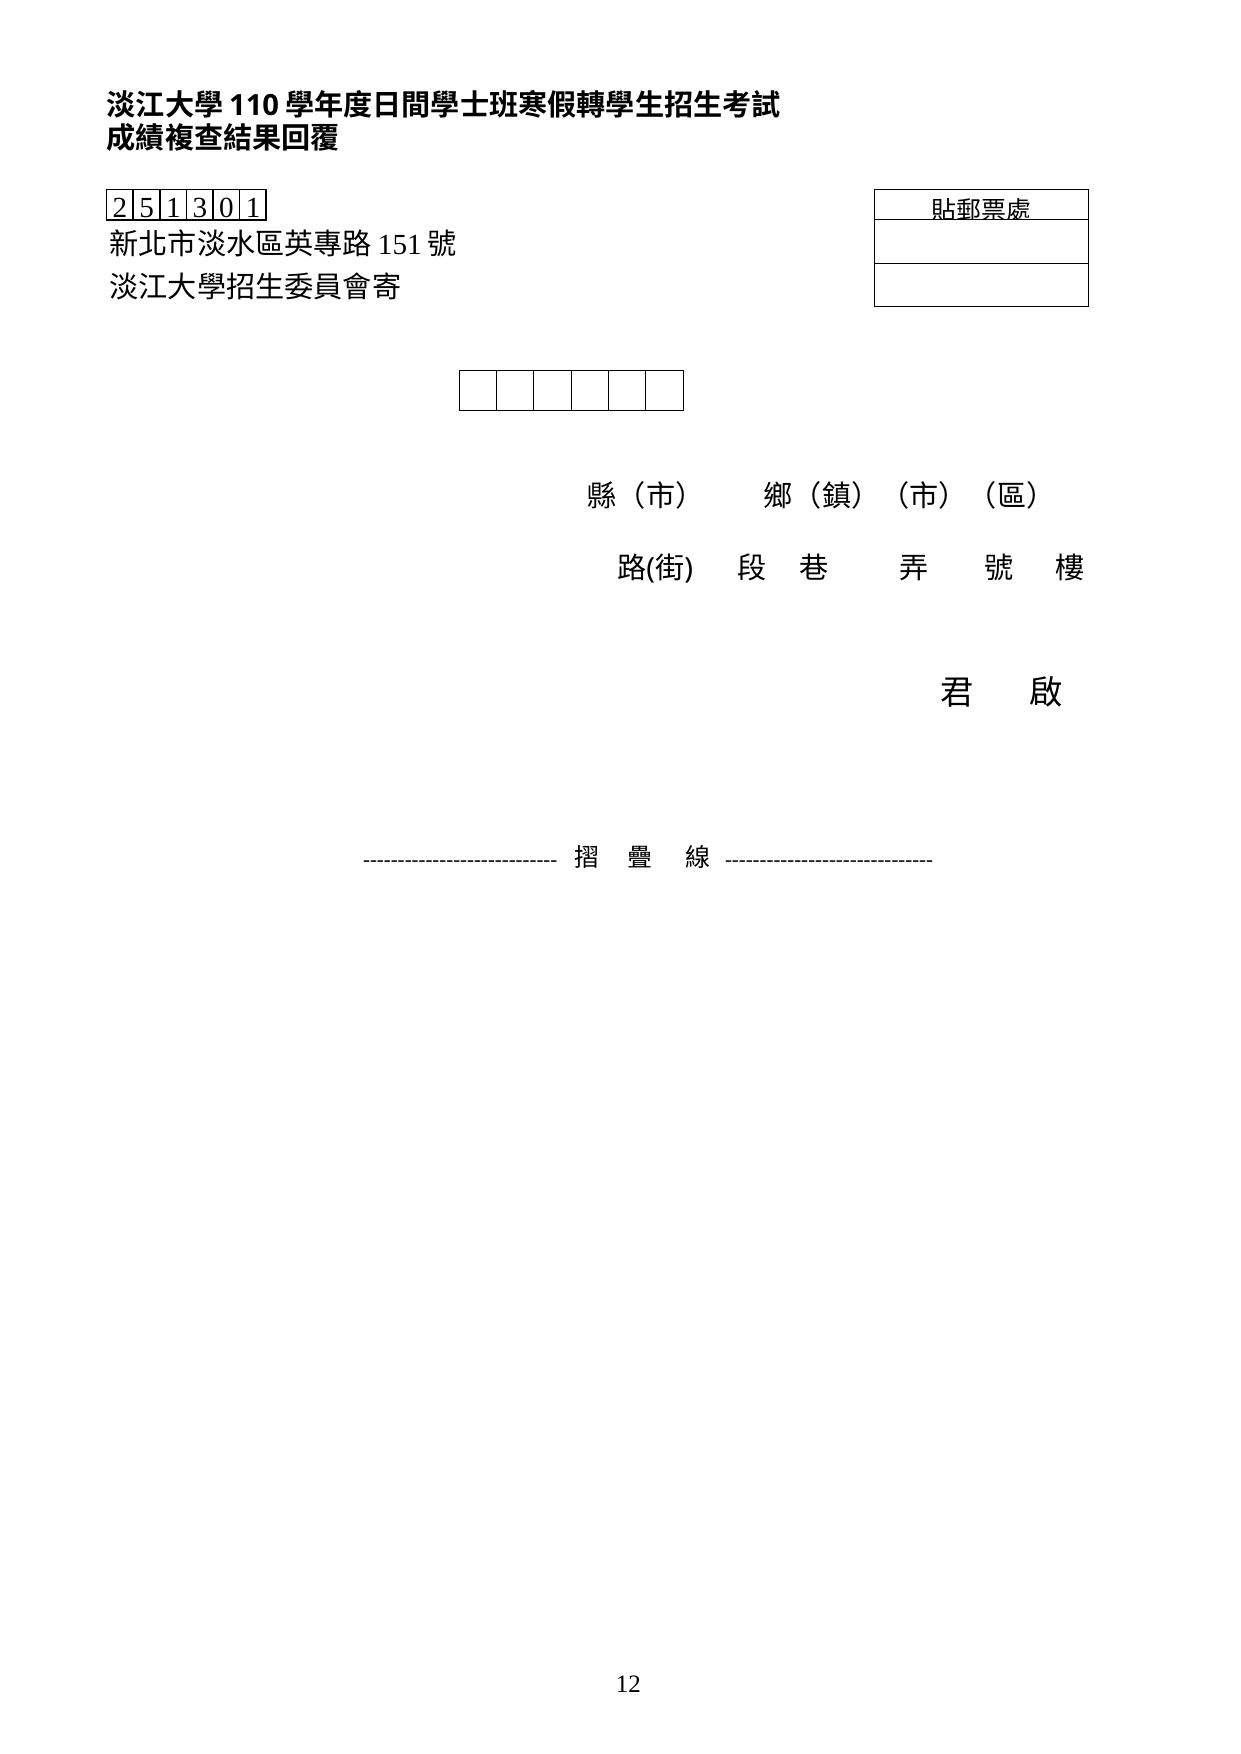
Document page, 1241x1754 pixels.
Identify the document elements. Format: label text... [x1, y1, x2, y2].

table_header 貼郵票處 [875, 190, 1088, 219]
table_header 1 [240, 190, 265, 219]
table_header 2 [107, 190, 132, 219]
table_header 1 [161, 190, 186, 219]
table_header 0 [214, 190, 239, 219]
text 君 啟 [358, 666, 1062, 714]
table_header 5 [134, 190, 159, 219]
table_header [534, 371, 571, 410]
table_header [497, 371, 533, 410]
table_cell [875, 220, 1088, 263]
text 淡江大學110學年度日間學士班寒假轉學生招生考試 [106, 89, 1150, 122]
table_header [684, 370, 1212, 410]
text 路(街) 段 巷 弄 號 樓 [358, 544, 1084, 587]
text ---------------------------- 摺 疊 線 ------------------------------ [106, 838, 1150, 874]
table_cell 淡江大學招生委員會寄 [106, 263, 874, 306]
table_header [572, 371, 608, 410]
table_header [460, 371, 496, 410]
table_header 3 [187, 190, 212, 219]
table_header [646, 371, 683, 410]
table_cell [875, 264, 1088, 306]
table_cell 新北市淡水區英專路151號 [106, 219, 874, 263]
table_header [267, 189, 874, 219]
table_header [609, 371, 645, 410]
text 縣（市） 鄉（鎮）（市）（區） [358, 476, 1128, 515]
text 成績複查結果回覆 [106, 122, 1166, 155]
